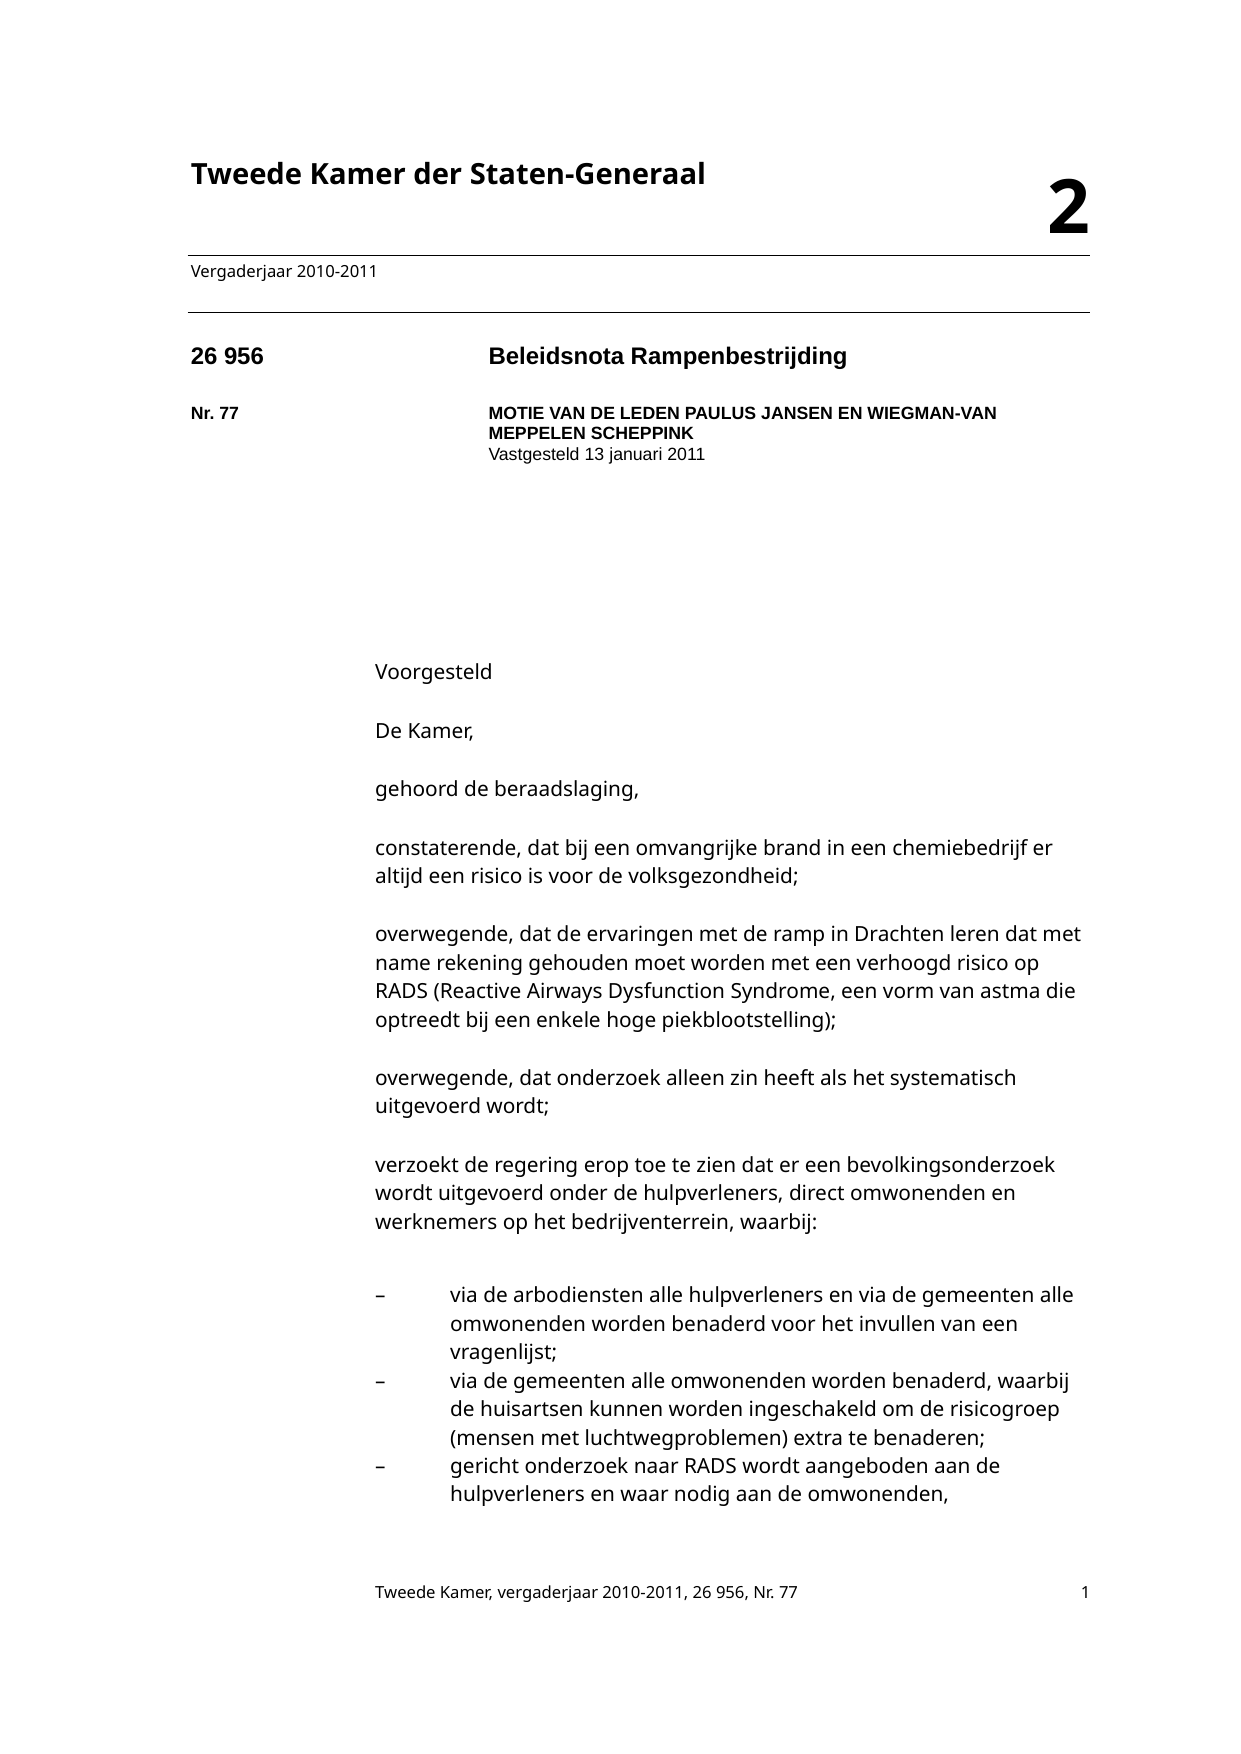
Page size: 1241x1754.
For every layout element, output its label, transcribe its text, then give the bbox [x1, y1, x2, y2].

table_cell Nr. 77 [188, 399, 485, 539]
table_header Tweede Kamer der Staten-Generaal [188, 150, 909, 255]
table_cell [485, 313, 1090, 339]
list via de arbodiensten alle hulpverleners en via de gemeenten alle omwonenden worden benaderd voor het invullen van een vragenlijst; [375, 1280, 1090, 1366]
table_cell 26 956 [188, 339, 485, 399]
text constaterende, dat bij een omvangrijke brand in een chemiebedrijf er altijd een risico is voor de volksgezondheid; [375, 833, 1090, 889]
table_cell MOTIE VAN DE LEDEN PAULUS JANSEN EN WIEGMAN-VAN MEPPELEN SCHEPPINK Vastgesteld 13 januari 2011 [485, 399, 1090, 539]
text De Kamer, [375, 716, 1090, 744]
table_cell [485, 256, 1090, 312]
text Voorgesteld [375, 657, 1090, 686]
table_cell Beleidsnota Rampenbestrijding [485, 339, 1090, 399]
text overwegende, dat onderzoek alleen zin heeft als het systematisch uitgevoerd wordt; [375, 1063, 1090, 1120]
text verzoekt de regering erop toe te zien dat er een bevolkingsonderzoek wordt uitgevoerd onder de hulpverleners, direct omwonenden en werknemers op het bedrijventerrein, waarbij: [375, 1150, 1090, 1235]
table_cell Vergaderjaar 2010-2011 [188, 256, 485, 312]
text overwegende, dat de ervaringen met de ramp in Drachten leren dat met name rekening gehouden moet worden met een verhoogd risico op RADS (Reactive Airways Dysfunction Syndrome, een vorm van astma die optreedt bij een enkele hoge piekblootstelling); [375, 919, 1090, 1033]
table_cell [188, 313, 485, 339]
list gericht onderzoek naar RADS wordt aangeboden aan de hulpverleners en waar nodig aan de omwonenden, [375, 1451, 1090, 1508]
table_header 2 [910, 150, 1090, 255]
text gehoord de beraadslaging, [375, 774, 1090, 803]
list via de gemeenten alle omwonenden worden benaderd, waarbij de huisartsen kunnen worden ingeschakeld om de risicogroep (mensen met luchtwegproblemen) extra te benaderen; [375, 1366, 1090, 1451]
